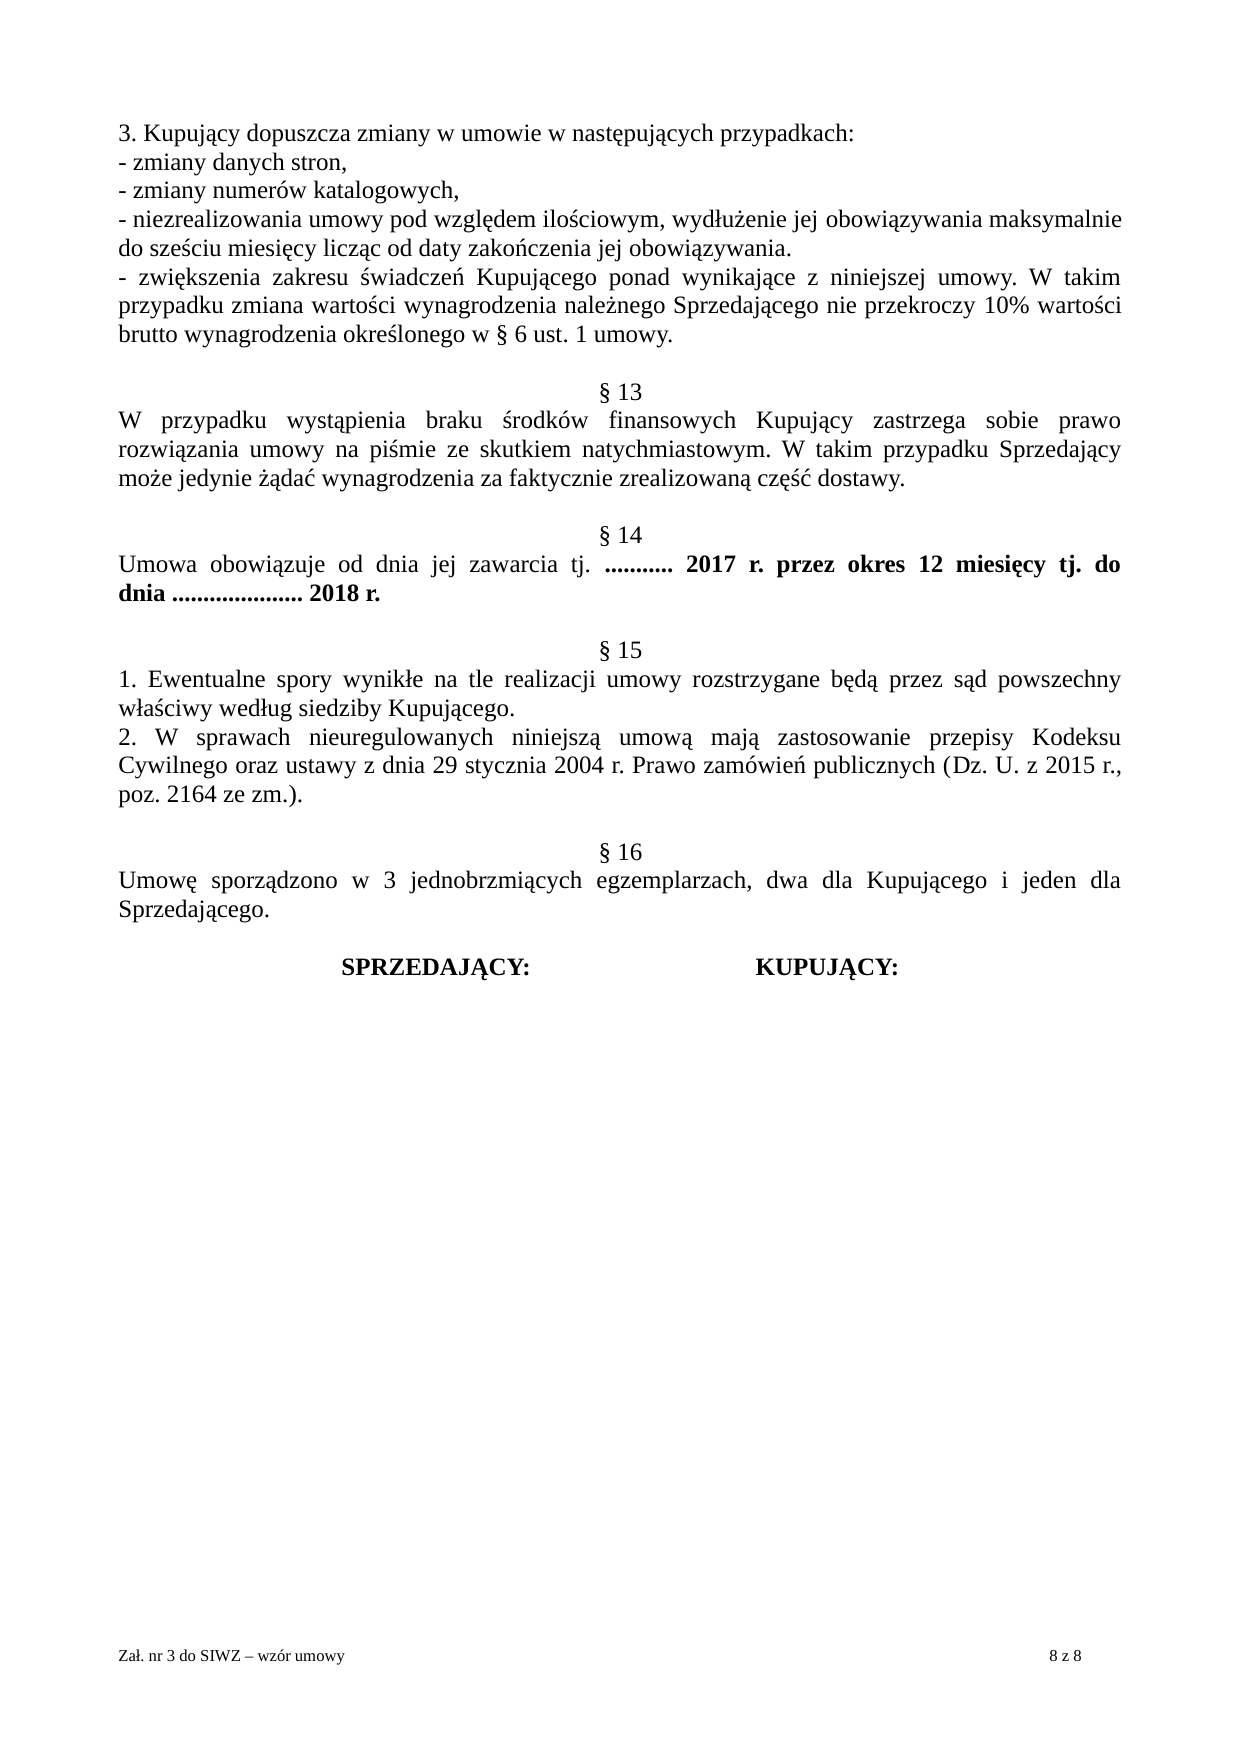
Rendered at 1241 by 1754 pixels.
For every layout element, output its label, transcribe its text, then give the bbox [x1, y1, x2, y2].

text 3. Kupujący dopuszcza zmiany w umowie w następujących przypadkach: [118, 118, 1122, 147]
text 2. W sprawach nieuregulowanych niniejszą umową mają zastosowanie przepisy Kodeksu Cywilnego oraz ustawy z dnia 29 stycznia 2004 r. Prawo zamówień publicznych (Dz. U. z 2015 r., poz. 2164 ze zm.). [118, 722, 1122, 808]
text Umowa obowiązuje od dnia jej zawarcia tj. ........... 2017 r. przez okres 12 miesięcy tj. do dnia ..................... 2018 r. [118, 549, 1122, 607]
text W przypadku wystąpienia braku środków finansowych Kupujący zastrzega sobie prawo rozwiązania umowy na piśmie ze skutkiem natychmiastowym. W takim przypadku Sprzedający może jedynie żądać wynagrodzenia za faktycznie zrealizowaną część dostawy. [118, 406, 1122, 492]
text - zmiany numerów katalogowych, [118, 176, 1122, 204]
text § 15 [118, 636, 1122, 664]
text SPRZEDAJĄCY: KUPUJĄCY: [118, 952, 1122, 981]
text - zwiększenia zakresu świadczeń Kupującego ponad wynikające z niniejszej umowy. W takim przypadku zmiana wartości wynagrodzenia należnego Sprzedającego nie przekroczy 10% wartości brutto wynagrodzenia określonego w § 6 ust. 1 umowy. [118, 262, 1122, 348]
text Umowę sporządzono w 3 jednobrzmiących egzemplarzach, dwa dla Kupującego i jeden dla Sprzedającego. [118, 866, 1122, 923]
text - niezrealizowania umowy pod względem ilościowym, wydłużenie jej obowiązywania maksymalnie do sześciu miesięcy licząc od daty zakończenia jej obowiązywania. [118, 204, 1122, 262]
text - zmiany danych stron, [118, 147, 1122, 176]
text § 13 [118, 377, 1122, 406]
text § 16 [118, 837, 1122, 866]
text § 14 [118, 521, 1122, 549]
text 1. Ewentualne spory wynikłe na tle realizacji umowy rozstrzygane będą przez sąd powszechny właściwy według siedziby Kupującego. [118, 664, 1122, 722]
